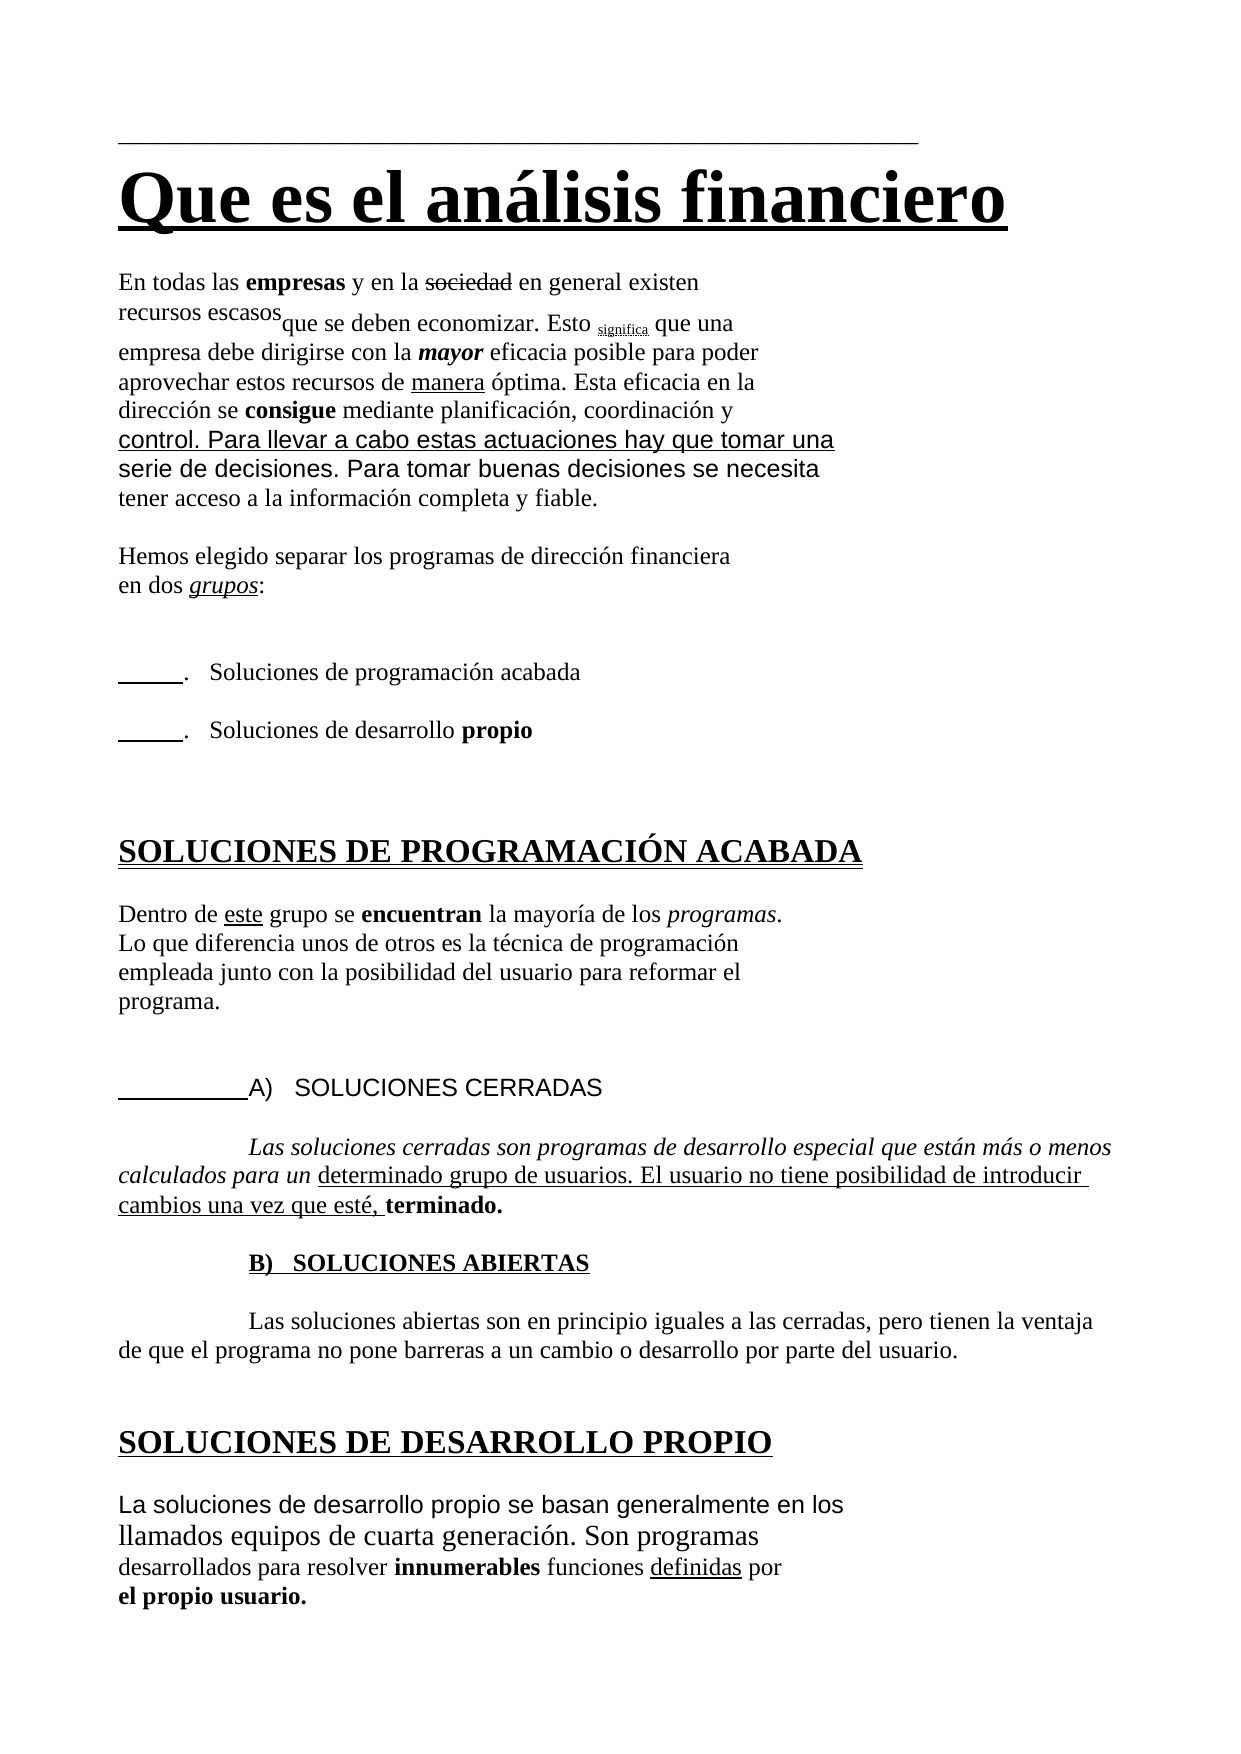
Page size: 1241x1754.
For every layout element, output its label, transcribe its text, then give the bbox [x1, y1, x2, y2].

text el propio usuario. [118, 1581, 1122, 1610]
text SOLUCIONES DE PROGRAMACIÓN ACABADA [118, 831, 1122, 870]
text ________________________________________________________________ [118, 118, 1122, 147]
text La soluciones de desarrollo propio se basan generalmente en los [118, 1489, 1122, 1518]
text programa. [118, 986, 1122, 1015]
text Que es el análisis financiero [118, 152, 1122, 238]
text En todas las empresas y en la sociedad en general existen [118, 267, 1122, 296]
text Las soluciones abiertas son en principio iguales a las cerradas, pero tienen la ventaja de que el programa no pone barreras a un cambio o desarrollo por parte del usuario. [118, 1306, 1122, 1364]
text llamados equipos de cuarta generación. Son programas [118, 1518, 1122, 1552]
text serie de decisiones. Para tomar buenas decisiones se necesita [118, 453, 1122, 483]
text empleada junto con la posibilidad del usuario para reformar el [118, 957, 1122, 986]
text control. Para llevar a cabo estas actuaciones hay que tomar una [118, 424, 1122, 453]
text SOLUCIONES DE DESARROLLO PROPIO [118, 1422, 1122, 1460]
text B) SOLUCIONES ABIERTAS [118, 1248, 1122, 1277]
text aprovechar estos recursos de manera óptima. Esta eficacia en la [118, 366, 1122, 395]
text Dentro de este grupo se encuentran la mayoría de los programas. [118, 899, 1122, 928]
text empresa debe dirigirse con la mayor eficacia posible para poder [118, 337, 1122, 366]
text . Soluciones de desarrollo propio [118, 715, 1122, 744]
text desarrollados para resolver innumerables funciones definidas por [118, 1552, 1122, 1581]
text tener acceso a la información completa y fiable. [118, 483, 1122, 512]
text Hemos elegido separar los programas de dirección financiera [118, 541, 1122, 570]
text Las soluciones cerradas son programas de desarrollo especial que están más o menos calculados para un determinado grupo de usuarios. El usuario no tiene posibilidad de introducir cambios una vez que esté, terminado. [118, 1131, 1122, 1218]
text recursos escasosque se deben economizar. Esto significa que una [118, 296, 1122, 337]
text . Soluciones de programación acabada [118, 657, 1122, 686]
text dirección se consigue mediante planificación, coordinación y [118, 395, 1122, 424]
text Lo que diferencia unos de otros es la técnica de programación [118, 928, 1122, 957]
text A) SOLUCIONES CERRADAS [118, 1073, 1122, 1102]
text en dos grupos: [118, 570, 1122, 599]
